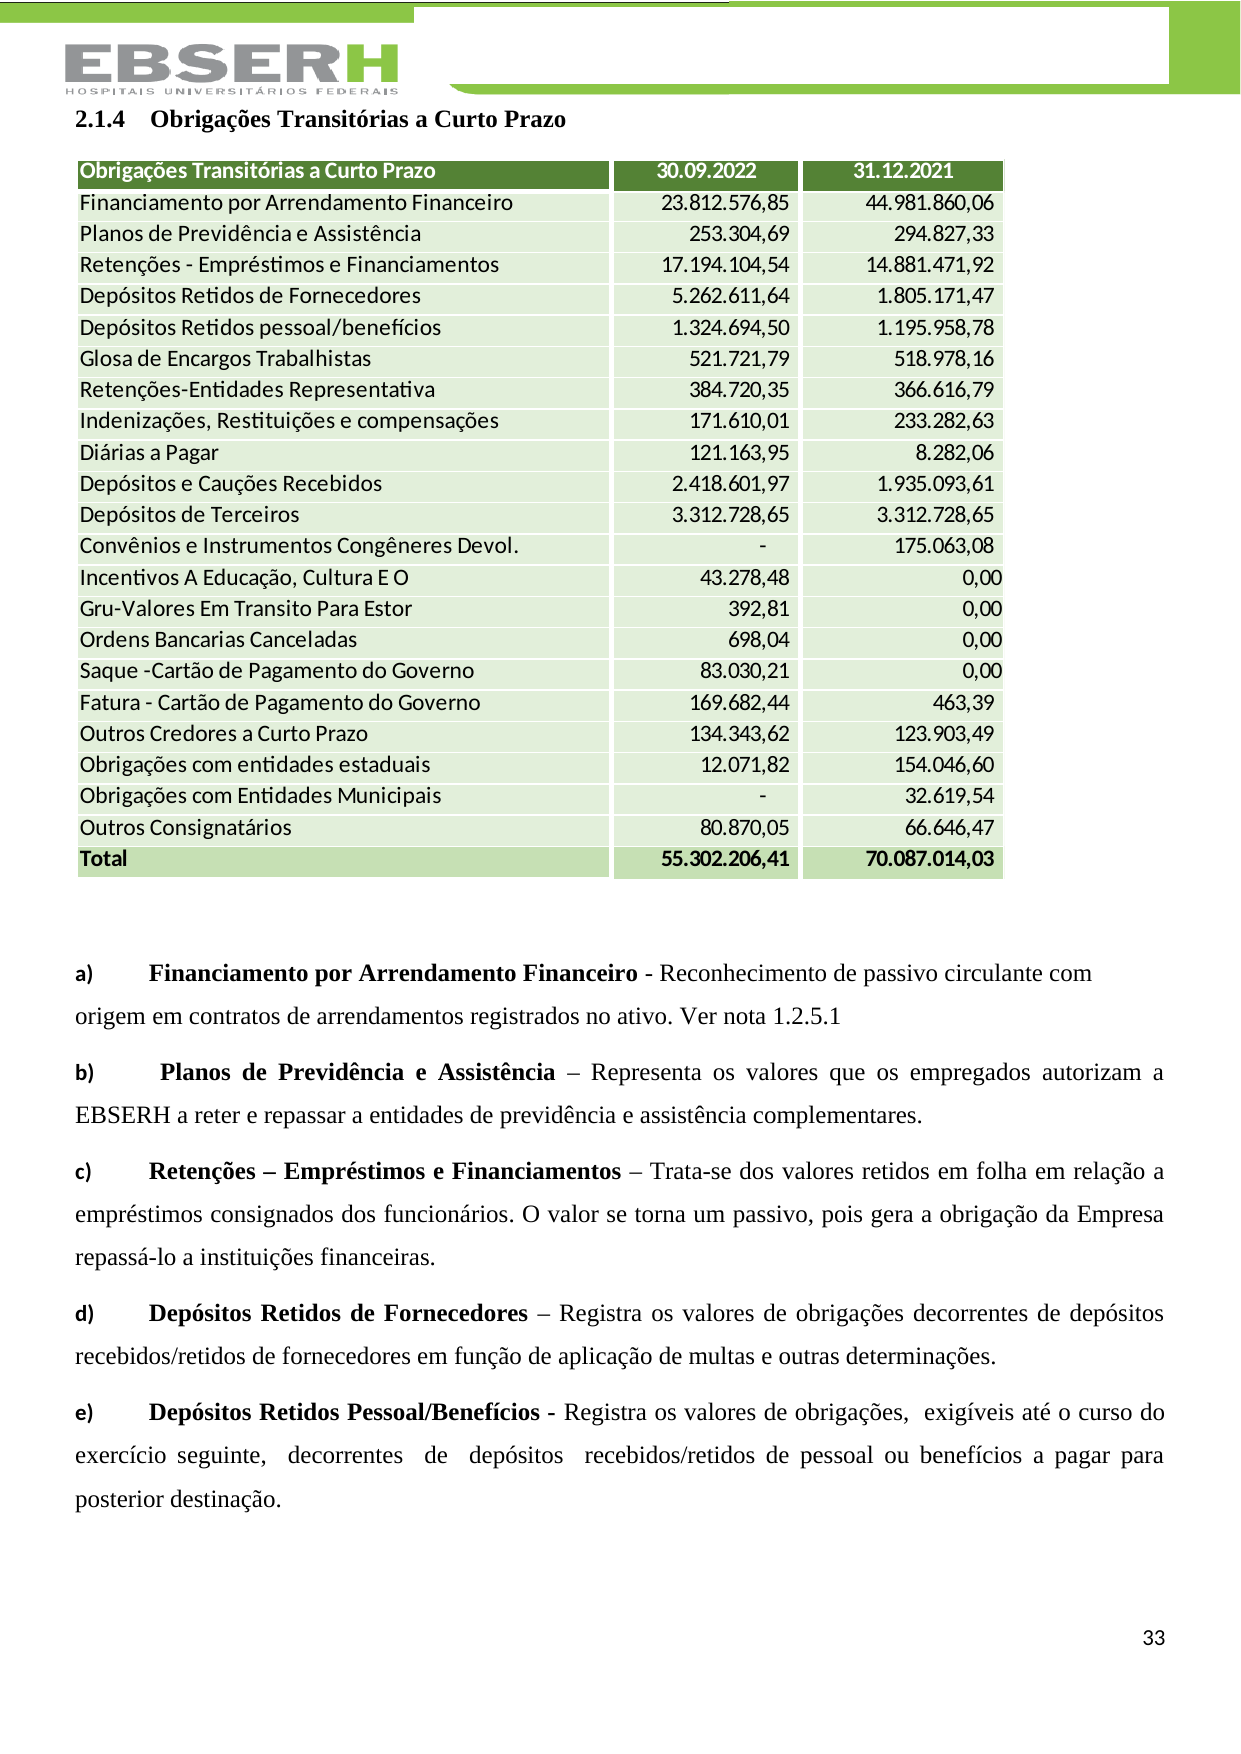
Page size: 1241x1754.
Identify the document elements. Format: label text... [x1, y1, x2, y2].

list Retenções – Empréstimos e Financiamentos – Trata-se dos valores retidos em folha em relação a empréstimos consignados dos funcionários. O valor se torna um passivo, pois gera a obrigação da Empresa repassá-lo a instituições financeiras. [75, 1156, 1165, 1271]
list Planos de Previdência e Assistência – Representa os valores que os empregados autorizam a EBSERH a reter e repassar a entidades de previdência e assistência complementares. [75, 1057, 1165, 1129]
list Financiamento por Arrendamento Financeiro - Reconhecimento de passivo circulante com origem em contratos de arrendamentos registrados no ativo. Ver nota 1.2.5.1 [75, 958, 1165, 1030]
list Obrigações Transitórias a Curto Prazo [75, 104, 1165, 133]
list Depósitos Retidos de Fornecedores – Registra os valores de obrigações decorrentes de depósitos recebidos/retidos de fornecedores em função de aplicação de multas e outras determinações. [75, 1298, 1165, 1370]
list Depósitos Retidos Pessoal/Benefícios - Registra os valores de obrigações, exigíveis até o curso do exercício seguinte, decorrentes de depósitos recebidos/retidos de pessoal ou benefícios a pagar para posterior destinação. [75, 1397, 1165, 1512]
